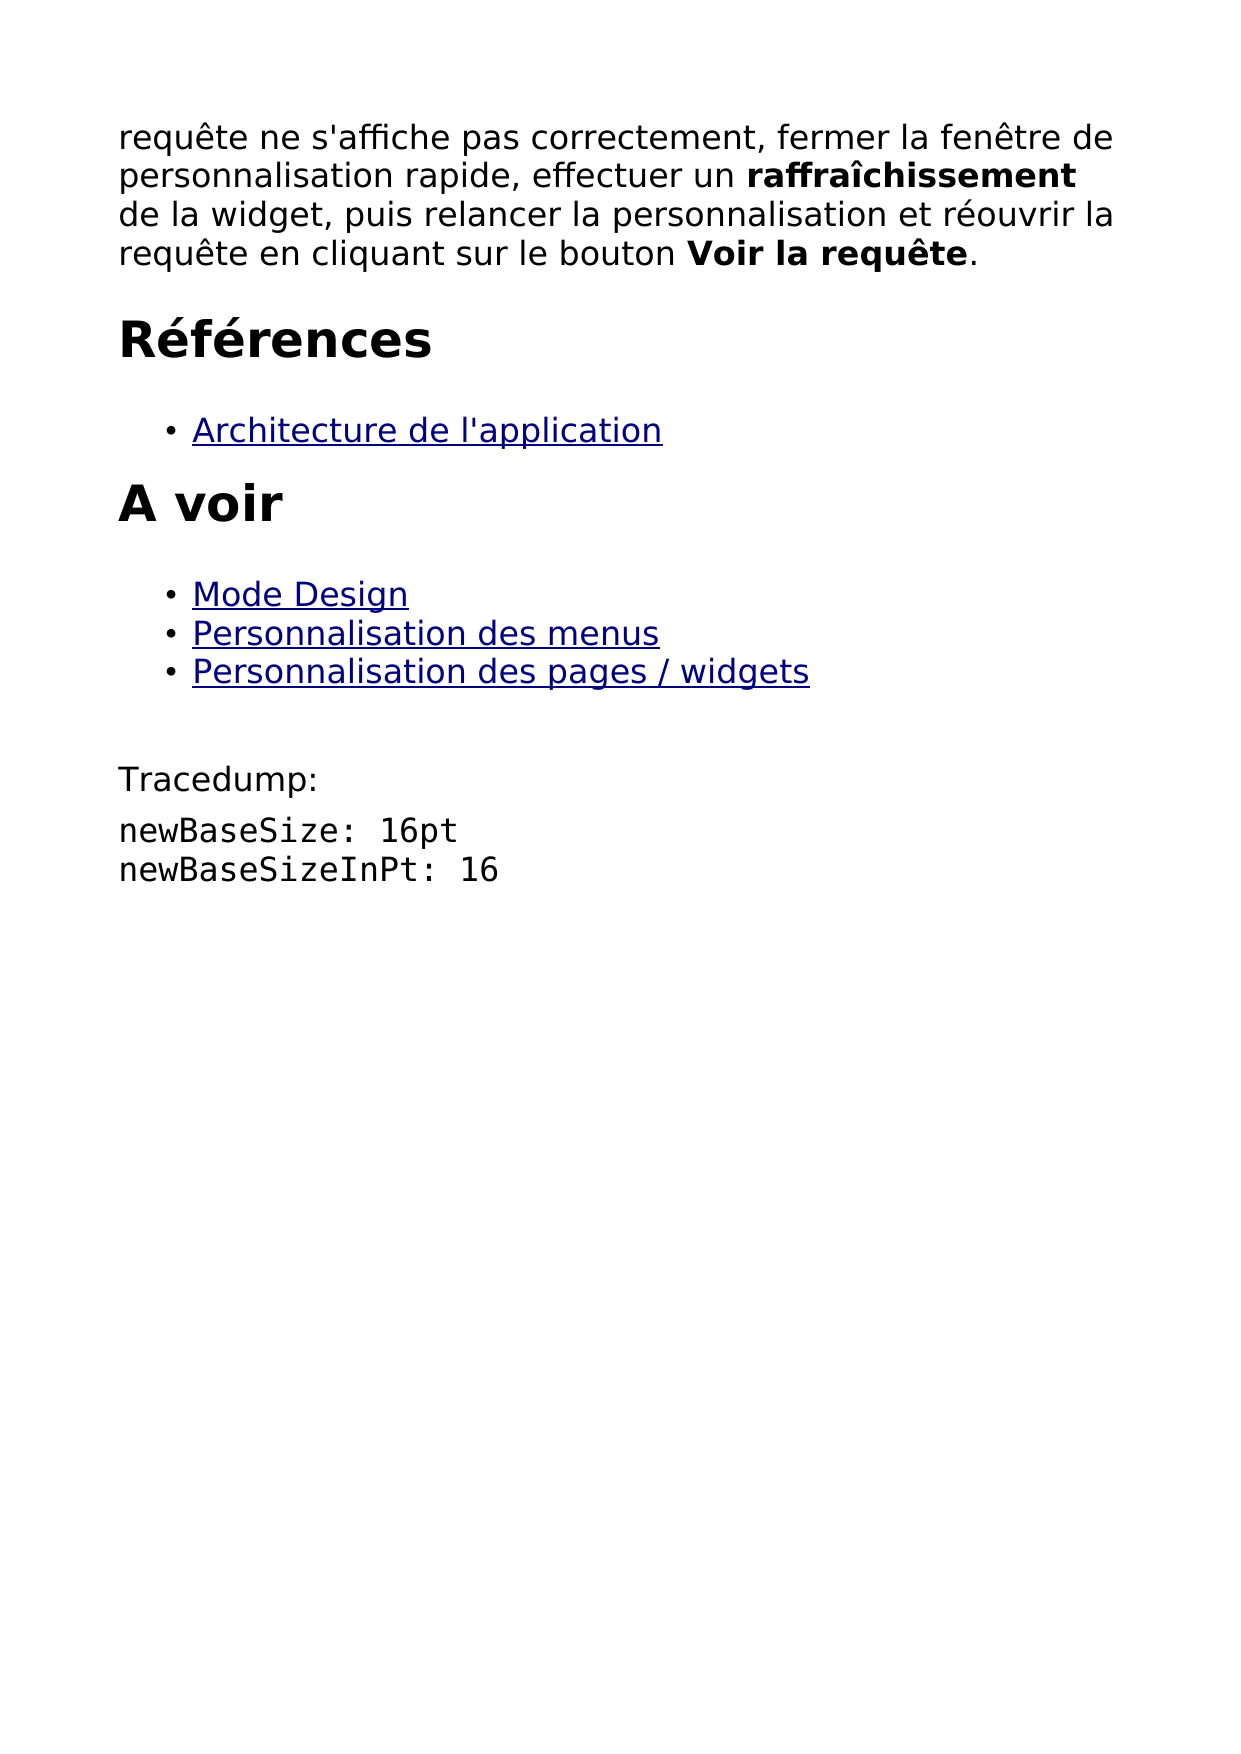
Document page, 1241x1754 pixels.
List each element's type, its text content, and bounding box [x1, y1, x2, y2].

list Architecture de l'application [177, 411, 1122, 450]
list Personnalisation des menus [177, 614, 1122, 653]
text newBaseSize: 16pt newBaseSizeInPt: 16 [118, 812, 1122, 889]
text Tracedump: [118, 721, 1122, 799]
list Mode Design [177, 575, 1122, 614]
subtitle A voir [118, 475, 1122, 533]
subtitle Références [118, 311, 1122, 369]
text Fenêtre de visualisation de la requête Si le contenu de la requête ne s'affiche pas correctement, fermer la fenêtre de personnalisation rapide, effectuer un raffraîchissement de la widget, puis relancer la personnalisation et réouvrir la requête en cliquant sur le bouton Voir la requête. [118, 118, 1122, 273]
list Personnalisation des pages / widgets [177, 653, 1122, 692]
